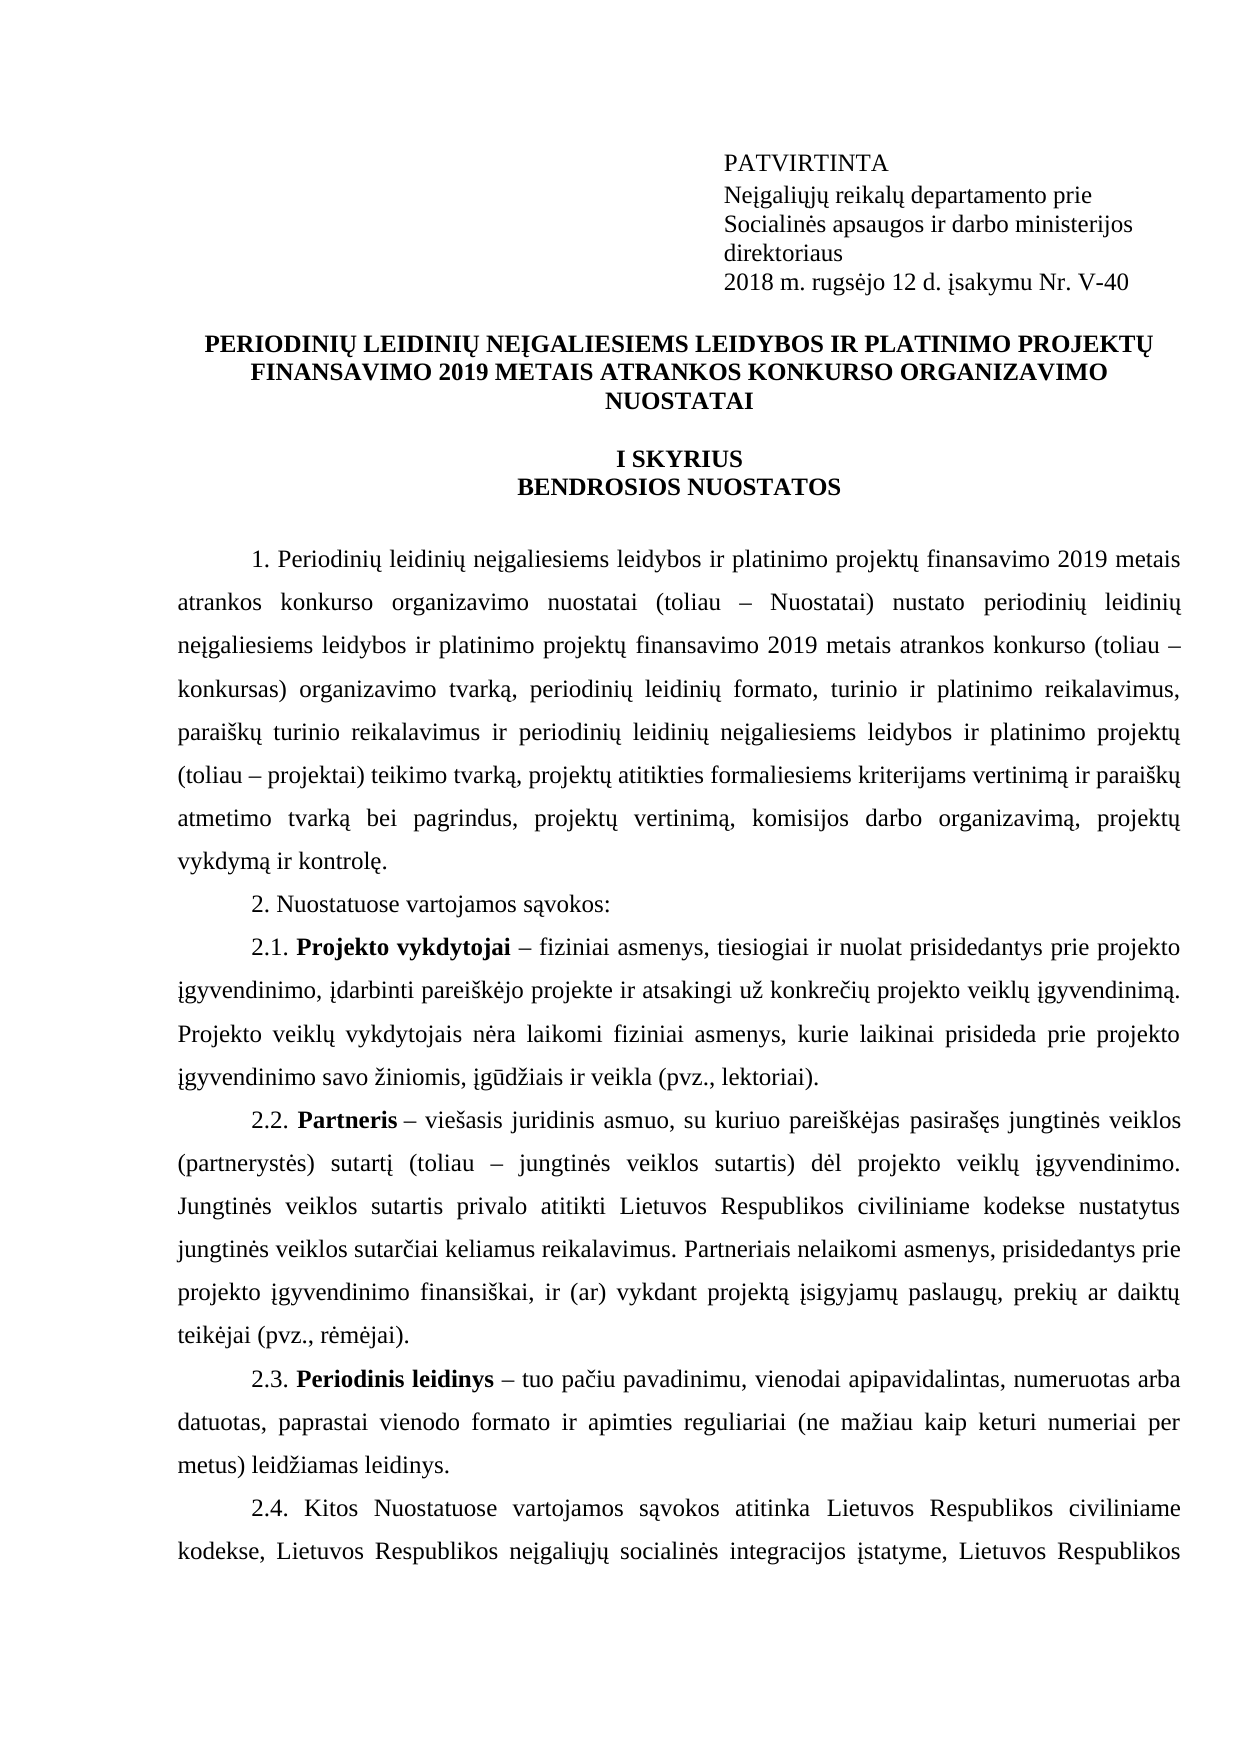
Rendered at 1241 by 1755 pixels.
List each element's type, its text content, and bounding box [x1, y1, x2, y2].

text I SKYRIUS [177, 444, 1181, 472]
text Socialinės apsaugos ir darbo ministerijos direktoriaus [723, 209, 1181, 267]
text PATVIRTINTA [177, 148, 1181, 176]
text 2.2. Partneris – viešasis juridinis asmuo, su kuriuo pareiškėjas pasirašęs jungtinės veiklos (partnerystės) sutartį (toliau – jungtinės veiklos sutartis) dėl projekto veiklų įgyvendinimo. Jungtinės veiklos sutartis privalo atitikti Lietuvos Respublikos civiliniame kodekse nustatytus jungtinės veiklos sutarčiai keliamus reikalavimus. Partneriais nelaikomi asmenys, prisidedantys prie projekto įgyvendinimo finansiškai, ir (ar) vykdant projektą įsigyjamų paslaugų, prekių ar daiktų teikėjai (pvz., rėmėjai). [177, 1105, 1181, 1349]
text 2018 m. rugsėjo 12 d. įsakymu Nr. V-40 [723, 267, 1181, 296]
text 2.3. Periodinis leidinys – tuo pačiu pavadinimu, vienodai apipavidalintas, numeruotas arba datuotas, paprastai vienodo formato ir apimties reguliariai (ne mažiau kaip keturi numeriai per metus) leidžiamas leidinys. [177, 1364, 1181, 1479]
text 2.4. Kitos Nuostatuose vartojamos sąvokos atitinka Lietuvos Respublikos civiliniame kodekse, Lietuvos Respublikos neįgaliųjų socialinės integracijos įstatyme, Lietuvos Respublikos [177, 1493, 1181, 1565]
text BENDROSIOS NUOSTATOS [177, 472, 1181, 501]
text 1. Periodinių leidinių neįgaliesiems leidybos ir platinimo projektų finansavimo 2019 metais atrankos konkurso organizavimo nuostatai (toliau – Nuostatai) nustato periodinių leidinių neįgaliesiems leidybos ir platinimo projektų finansavimo 2019 metais atrankos konkurso (toliau – konkursas) organizavimo tvarką, periodinių leidinių formato, turinio ir platinimo reikalavimus, paraiškų turinio reikalavimus ir periodinių leidinių neįgaliesiems leidybos ir platinimo projektų (toliau – projektai) teikimo tvarką, projektų atitikties formaliesiems kriterijams vertinimą ir paraiškų atmetimo tvarką bei pagrindus, projektų vertinimą, komisijos darbo organizavimą, projektų vykdymą ir kontrolę. [177, 544, 1181, 875]
text 2. Nuostatuose vartojamos sąvokos: [177, 889, 1181, 918]
text PERIODINIŲ LEIDINIŲ NEĮGALIESIEMS LEIDYBOS IR PLATINIMO PROJEKTŲ FINANSAVIMO 2019 METAIS ATRANKOS KONKURSO ORGANIZAVIMO NUOSTATAI [177, 329, 1181, 415]
text 2.1. Projekto vykdytojai – fiziniai asmenys, tiesiogiai ir nuolat prisidedantys prie projekto įgyvendinimo, įdarbinti pareiškėjo projekte ir atsakingi už konkrečių projekto veiklų įgyvendinimą. Projekto veiklų vykdytojais nėra laikomi fiziniai asmenys, kurie laikinai prisideda prie projekto įgyvendinimo savo žiniomis, įgūdžiais ir veikla (pvz., lektoriai). [177, 932, 1181, 1091]
text Neįgaliųjų reikalų departamento prie [723, 181, 1181, 209]
